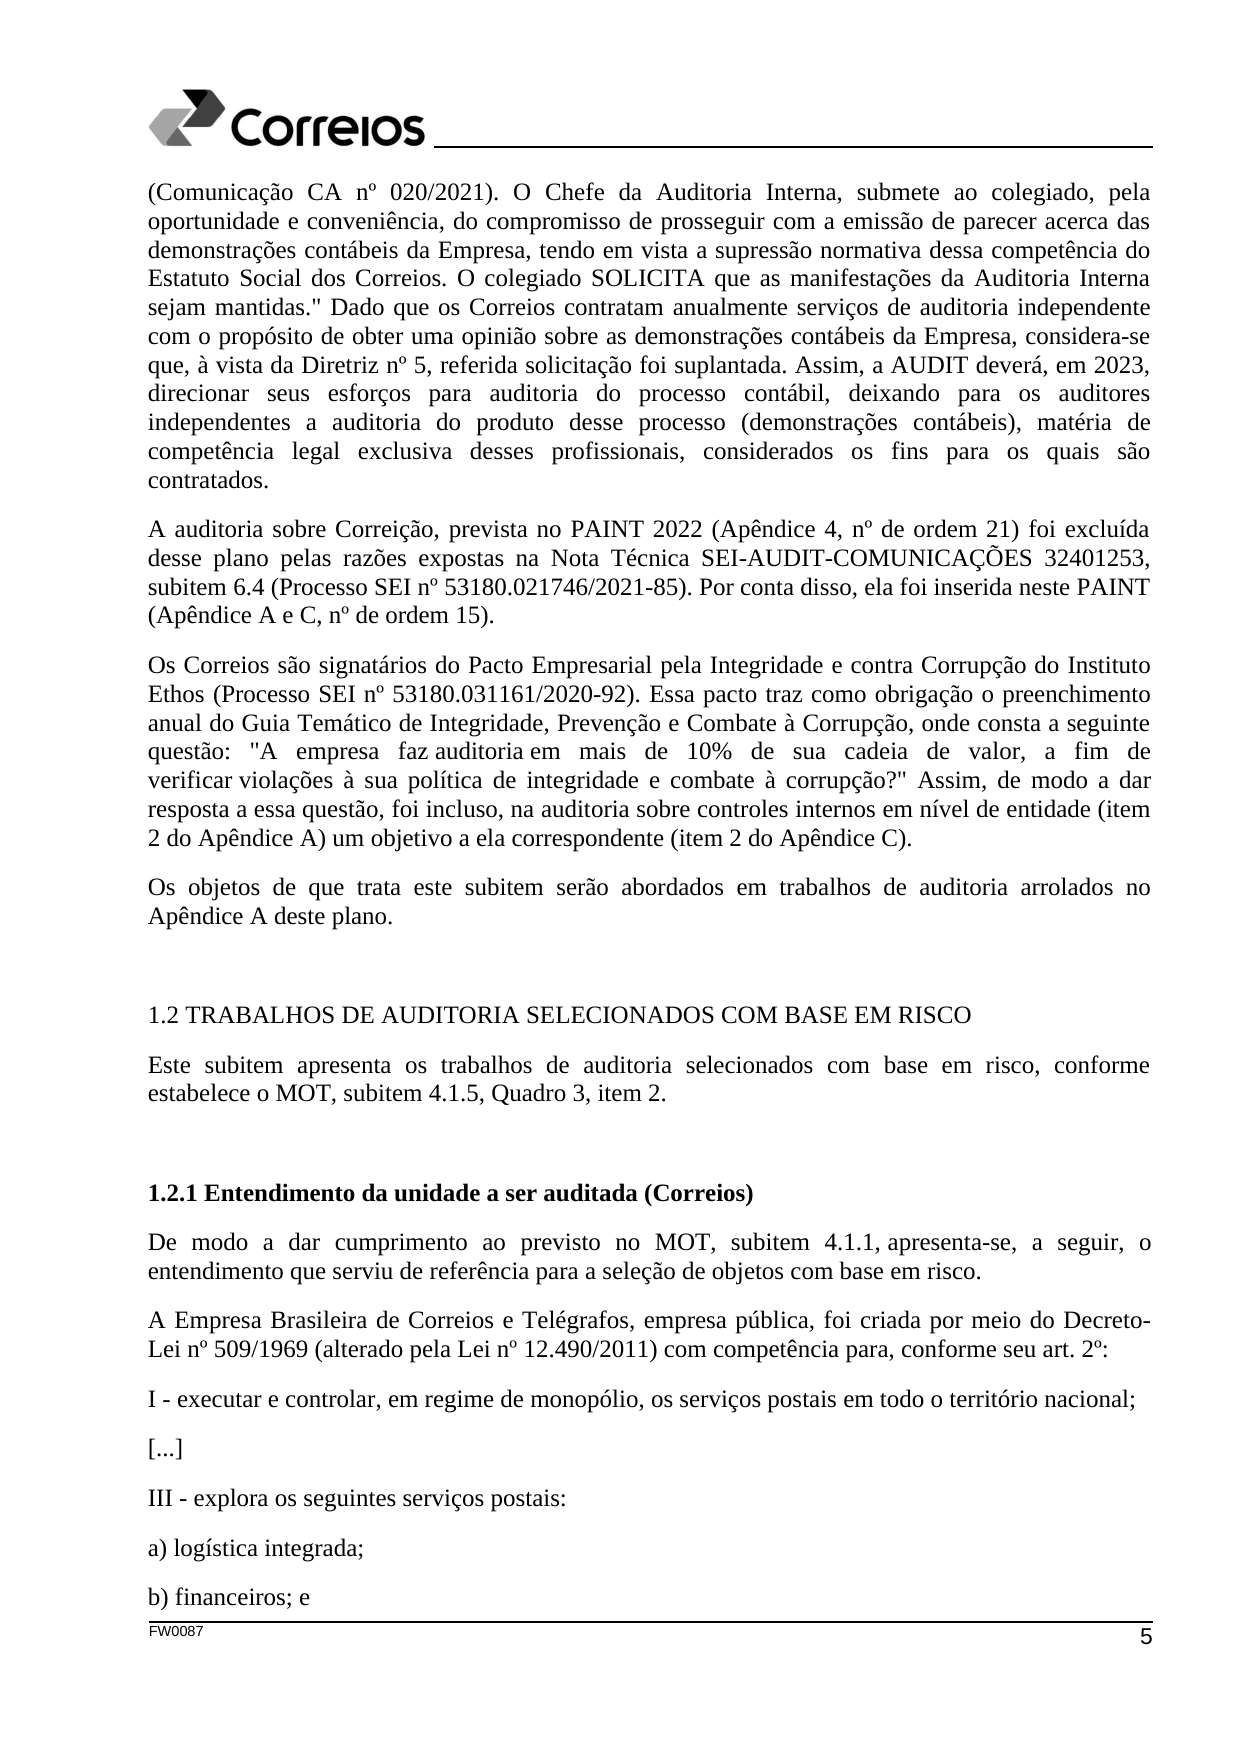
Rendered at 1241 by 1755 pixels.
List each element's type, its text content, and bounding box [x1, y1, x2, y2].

text a) logística integrada; [148, 1533, 1152, 1561]
text Os Correios são signatários do Pacto Empresarial pela Integridade e contra Corrupção do Instituto Ethos (Processo SEI nº 53180.031161/2020-92). Essa pacto traz como obrigação o preenchimento anual do Guia Temático de Integridade, Prevenção e Combate à Corrupção, onde consta a seguinte questão: "A empresa faz auditoria em mais de 10% de sua cadeia de valor, a fim de verificar violações à sua política de integridade e combate à corrupção?" Assim, de modo a dar resposta a essa questão, foi incluso, na auditoria sobre controles internos em nível de entidade (item 2 do Apêndice A) um objetivo a ela correspondente (item 2 do Apêndice C). [148, 650, 1152, 851]
text b) financeiros; e [148, 1582, 1152, 1611]
text 1.2.1 Entendimento da unidade a ser auditada (Correios) [148, 1178, 1152, 1206]
text Os objetos de que trata este subitem serão abordados em trabalhos de auditoria arrolados no Apêndice A deste plano. [148, 872, 1152, 930]
text A Empresa Brasileira de Correios e Telégrafos, empresa pública, foi criada por meio do Decreto-Lei nº 509/1969 (alterado pela Lei nº 12.490/2011) com competência para, conforme seu art. 2º: [148, 1306, 1152, 1363]
text De modo a dar cumprimento ao previsto no MOT, subitem 4.1.1, apresenta-se, a seguir, o entendimento que serviu de referência para a seleção de objetos com base em risco. [148, 1227, 1152, 1285]
text Este subitem apresenta os trabalhos de auditoria selecionados com base em risco, conforme estabelece o MOT, subitem 4.1.5, Quadro 3, item 2. [148, 1050, 1152, 1107]
text I - executar e controlar, em regime de monopólio, os serviços postais em todo o território nacional; [148, 1384, 1152, 1413]
text (Comunicação CA nº 020/2021). O Chefe da Auditoria Interna, submete ao colegiado, pela oportunidade e conveniência, do compromisso de prosseguir com a emissão de parecer acerca das demonstrações contábeis da Empresa, tendo em vista a supressão normativa dessa competência do Estatuto Social dos Correios. O colegiado SOLICITA que as manifestações da Auditoria Interna sejam mantidas." Dado que os Correios contratam anualmente serviços de auditoria independente com o propósito de obter uma opinião sobre as demonstrações contábeis da Empresa, considera-se que, à vista da Diretriz nº 5, referida solicitação foi suplantada. Assim, a AUDIT deverá, em 2023, direcionar seus esforços para auditoria do processo contábil, deixando para os auditores independentes a auditoria do produto desse processo (demonstrações contábeis), matéria de competência legal exclusiva desses profissionais, considerados os fins para os quais são contratados. [148, 177, 1152, 493]
text 1.2 TRABALHOS DE AUDITORIA SELECIONADOS COM BASE EM RISCO [148, 1000, 1152, 1029]
text A auditoria sobre Correição, prevista no PAINT 2022 (Apêndice 4, nº de ordem 21) foi excluída desse plano pelas razões expostas na Nota Técnica SEI-AUDIT-COMUNICAÇÕES 32401253, subitem 6.4 (Processo SEI nº 53180.021746/2021-85). Por conta disso, ela foi inserida neste PAINT (Apêndice A e C, nº de ordem 15). [148, 514, 1152, 629]
text [...] [148, 1433, 1152, 1462]
text III - explora os seguintes serviços postais: [148, 1483, 1152, 1512]
